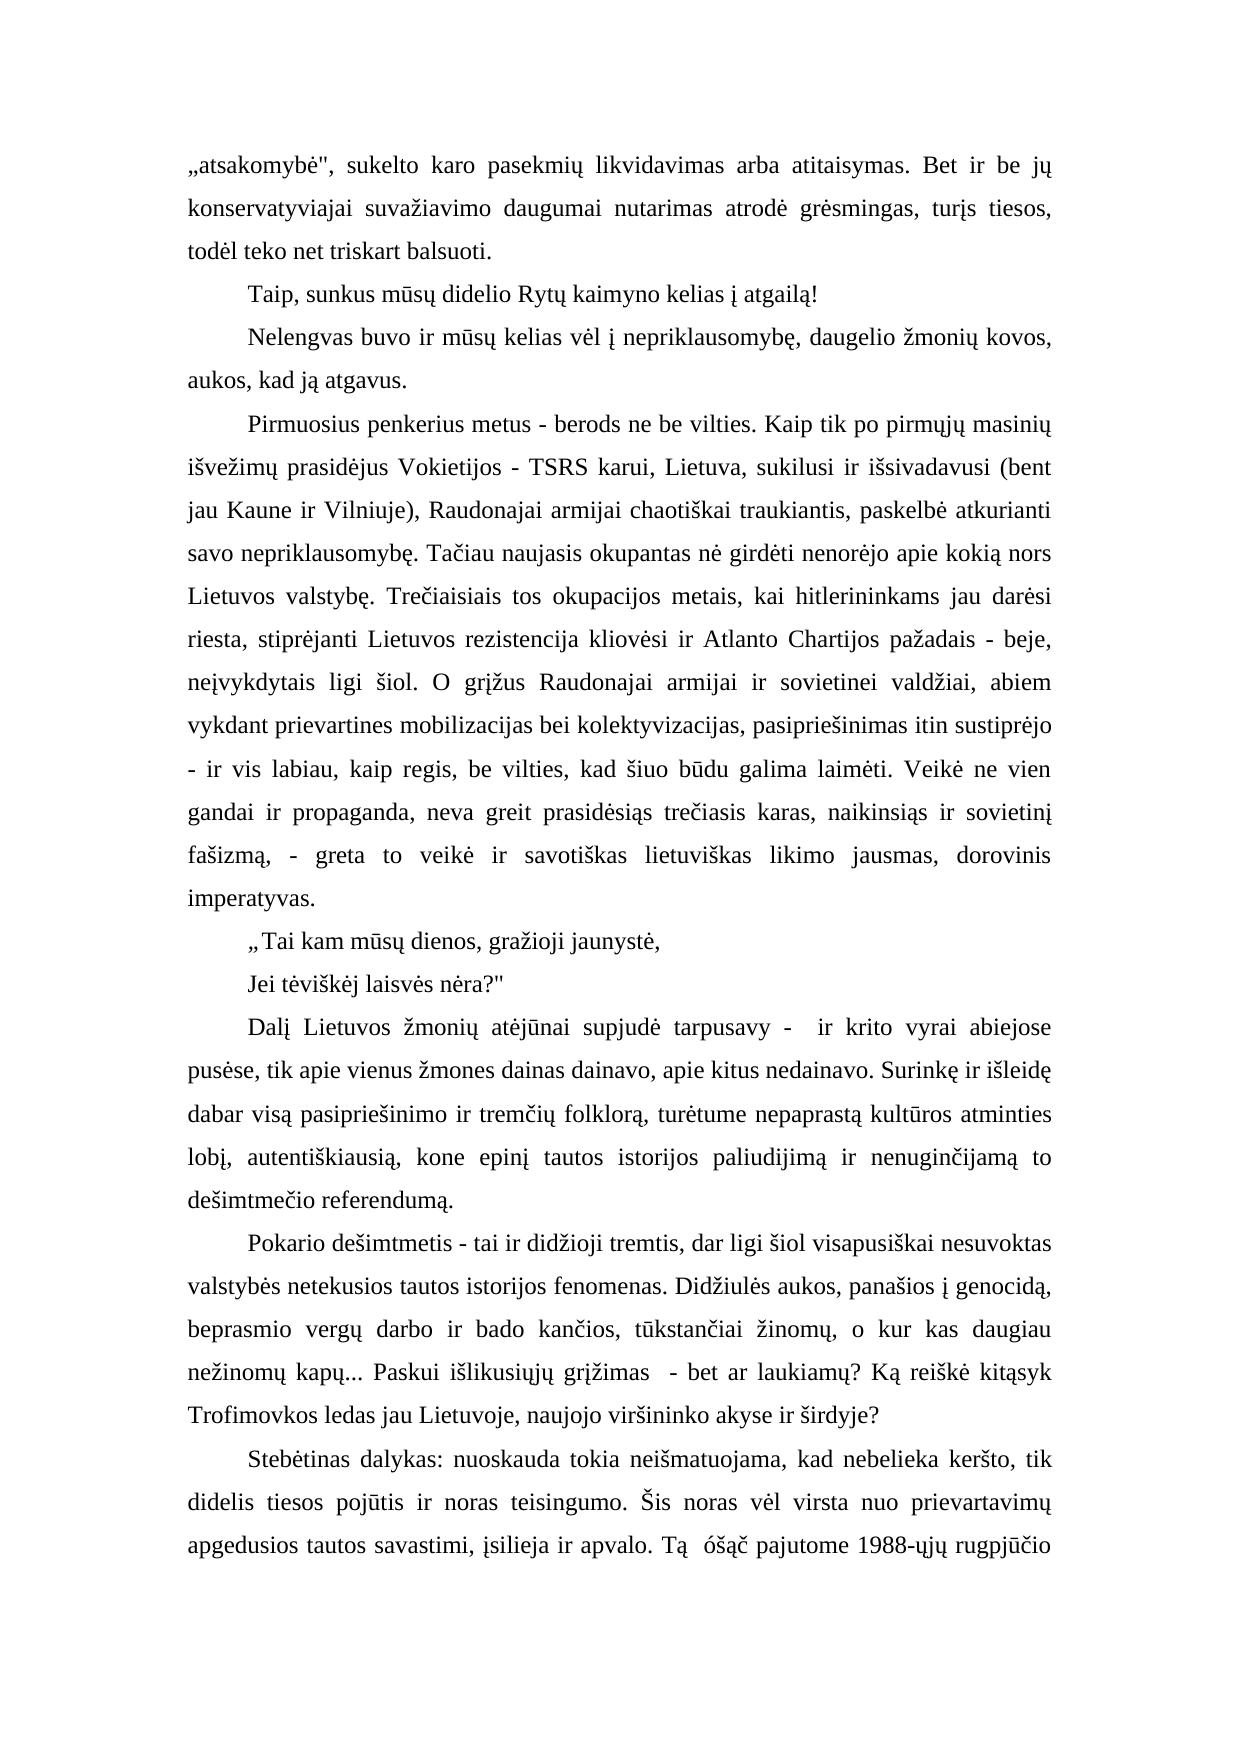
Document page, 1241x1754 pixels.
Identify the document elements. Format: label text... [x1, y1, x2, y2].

text Nelengvas buvo ir mūsų kelias vėl į nepriklausomybę, daugelio žmonių kovos, aukos, kad ją atgavus. [187, 322, 1053, 394]
text Taip, sunkus mūsų didelio Rytų kaimyno kelias į atgailą! [187, 279, 1053, 308]
text Jei tėviškėj laisvės nėra?" [187, 969, 1053, 998]
text Stebėtinas dalykas: nuoskauda tokia neišmatuojama, kad nebelieka keršto, tik didelis tiesos pojūtis ir noras teisingumo. Šis noras vėl virsta nuo prievartavimų apgedusios tautos savastimi, įsilieja ir apvalo. Tą óšąč pajutome 1988-ųjų rugpjūčio [187, 1444, 1053, 1559]
text „atsakomybė", sukelto karo pasekmių likvidavimas arba atitaisymas. Bet ir be jų konservatyviajai suvažiavimo daugumai nutarimas atrodė grėsmingas, turįs tiesos, todėl teko net triskart balsuoti. [187, 150, 1053, 265]
text Pokario dešimtmetis - tai ir didžioji tremtis, dar ligi šiol visapusiškai nesuvoktas valstybės netekusios tautos istorijos fenomenas. Didžiulės aukos, panašios į genocidą, beprasmio vergų darbo ir bado kančios, tūkstančiai žinomų, o kur kas daugiau nežinomų kapų... Paskui išlikusiųjų grįžimas - bet ar laukiamų? Ką reiškė kitąsyk Trofimovkos ledas jau Lietuvoje, naujojo viršininko akyse ir širdyje? [187, 1228, 1053, 1429]
text Pirmuosius penkerius metus - berods ne be vilties. Kaip tik po pirmųjų masinių išvežimų prasidėjus Vokietijos - TSRS karui, Lietuva, sukilusi ir išsivadavusi (bent jau Kaune ir Vilniuje), Raudonajai armijai chaotiškai traukiantis, paskelbė atkurianti savo nepriklausomybę. Tačiau naujasis okupantas nė girdėti nenorėjo apie kokią nors Lietuvos valstybę. Trečiaisiais tos okupacijos metais, kai hitlerininkams jau darėsi riesta, stiprėjanti Lietuvos rezistencija kliovėsi ir Atlanto Chartijos pažadais - beje, neįvykdytais ligi šiol. O grįžus Raudonajai armijai ir sovietinei valdžiai, abiem vykdant prievartines mobilizacijas bei kolektyvizacijas, pasipriešinimas itin sustiprėjo - ir vis labiau, kaip regis, be vilties, kad šiuo būdu galima laimėti. Veikė ne vien gandai ir propaganda, neva greit prasidėsiąs trečiasis karas, naikinsiąs ir sovietinį fašizmą, - greta to veikė ir savotiškas lietuviškas likimo jausmas, dorovinis imperatyvas. [187, 409, 1053, 912]
text Dalį Lietuvos žmonių atėjūnai supjudė tarpusavy - ir krito vyrai abiejose pusėse, tik apie vienus žmones dainas dainavo, apie kitus nedainavo. Surinkę ir išleidę dabar visą pasipriešinimo ir tremčių folklorą, turėtume nepaprastą kultūros atminties lobį, autentiškiausią, kone epinį tautos istorijos paliudijimą ir nenuginčijamą to dešimtmečio referendumą. [187, 1012, 1053, 1214]
text „Tai kam mūsų dienos, gražioji jaunystė, [187, 926, 1053, 955]
